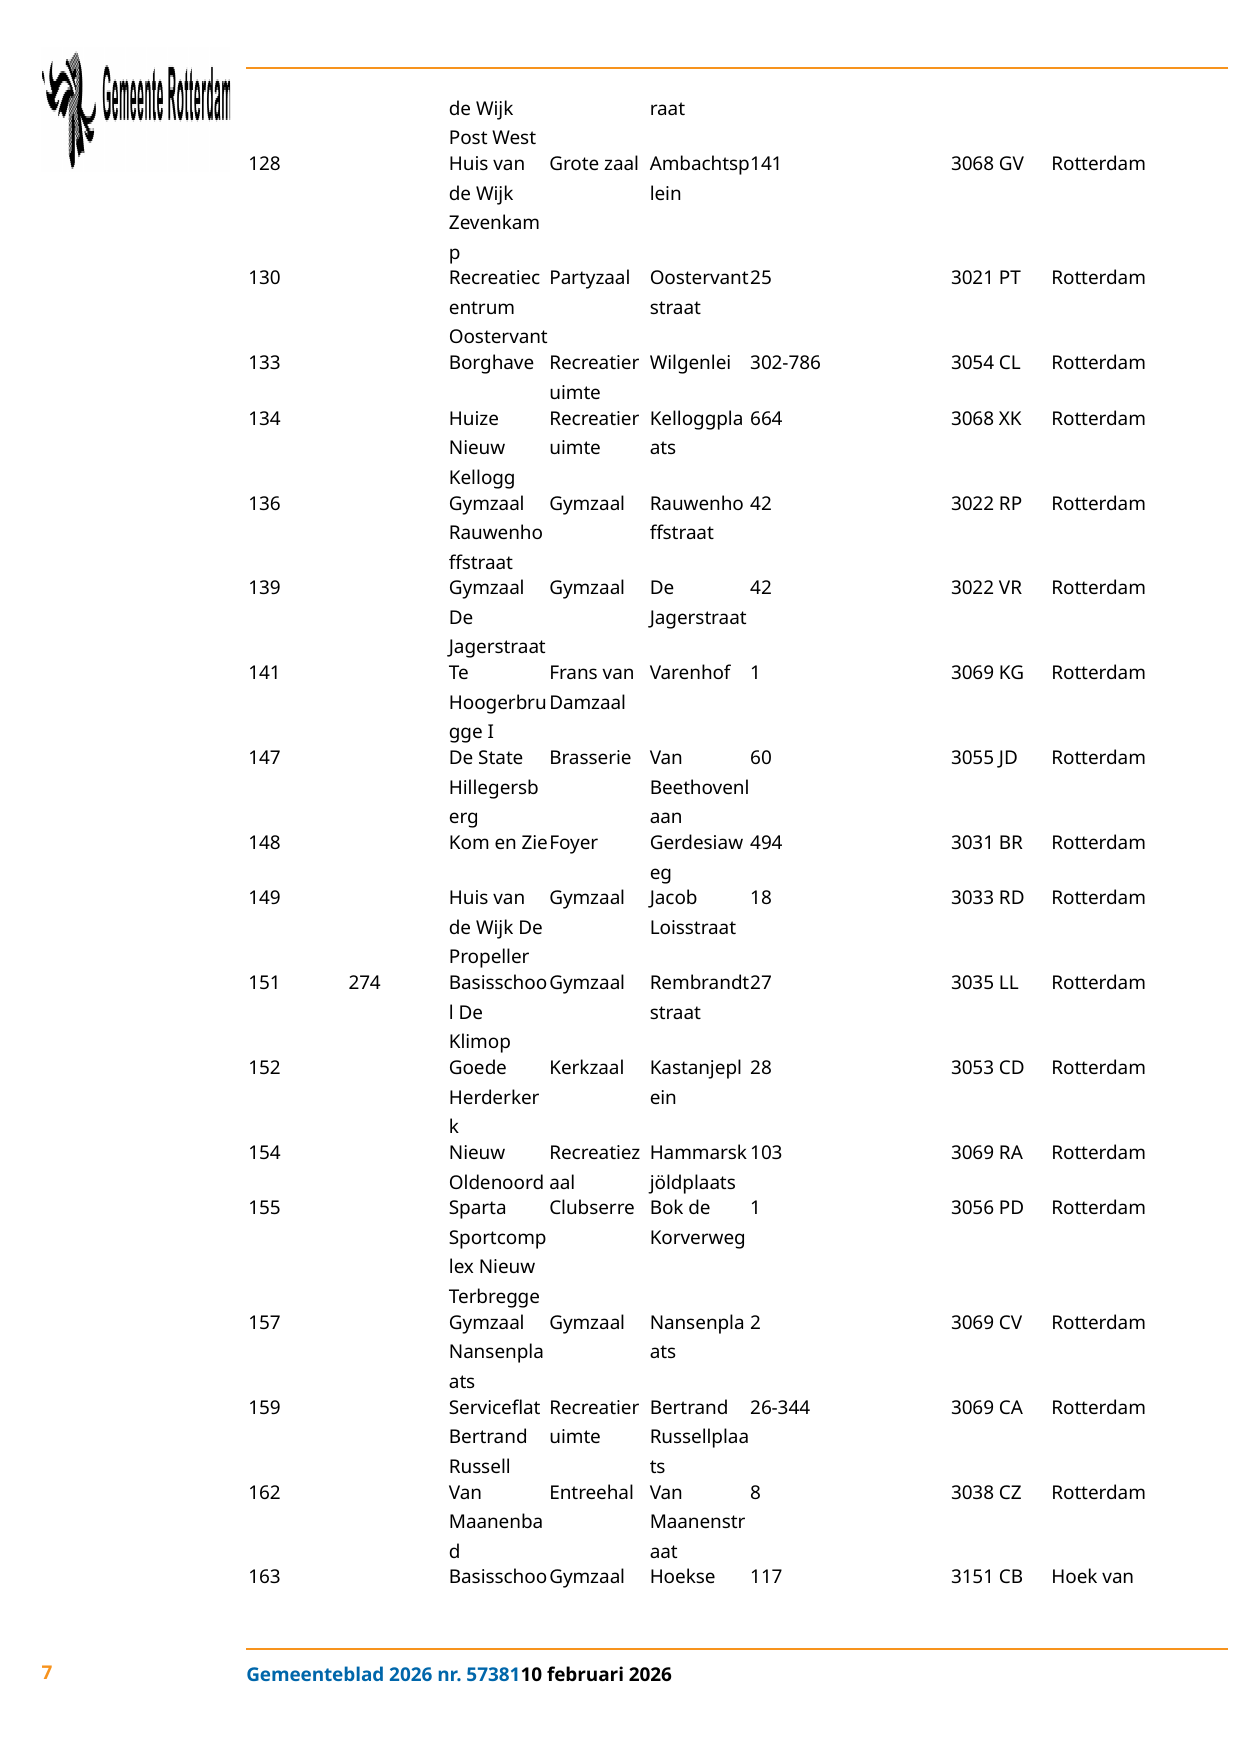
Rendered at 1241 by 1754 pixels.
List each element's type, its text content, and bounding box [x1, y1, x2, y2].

table_cell [850, 1195, 951, 1309]
table_cell [348, 265, 449, 349]
table_cell [549, 95, 649, 150]
table_cell [850, 575, 951, 659]
table_cell 3054 CL [951, 350, 1051, 405]
table_cell 134 [248, 405, 348, 490]
table_cell Hammarskjöldplaats [650, 1139, 750, 1194]
table_cell 25 [750, 265, 850, 349]
table_cell 141 [248, 660, 348, 744]
table_cell Rotterdam [1051, 1054, 1152, 1139]
picture [41, 47, 231, 172]
table_cell 3056 PD [951, 1195, 1051, 1309]
table_cell [348, 1139, 449, 1194]
table_cell 157 [248, 1309, 348, 1394]
table_cell [850, 829, 951, 884]
table_cell 3022 RP [951, 490, 1051, 574]
table_cell Frans van Damzaal [549, 660, 649, 744]
table_cell Rotterdam [1051, 265, 1152, 349]
table_cell 130 [248, 265, 348, 349]
table_cell [750, 95, 850, 150]
table_cell Basisschool De Klimop [449, 970, 549, 1054]
table_cell Nansenplaats [650, 1309, 750, 1394]
table_cell Hoek van [1051, 1564, 1152, 1589]
table_cell raat [650, 95, 750, 150]
table_cell 133 [248, 350, 348, 405]
table_cell 3068 XK [951, 405, 1051, 490]
table_cell Recreatieruimte [549, 1394, 649, 1479]
table_cell [348, 1195, 449, 1309]
table_cell Kerkzaal [549, 1054, 649, 1139]
table_cell [348, 95, 449, 150]
table_cell Kelloggplaats [650, 405, 750, 490]
table_cell Brasserie [549, 744, 649, 829]
table_cell 60 [750, 744, 850, 829]
table_cell Rotterdam [1051, 744, 1152, 829]
table_cell [850, 490, 951, 574]
table_cell 1 [750, 660, 850, 744]
table_cell Kastanjeplein [650, 1054, 750, 1139]
table_cell 274 [348, 970, 449, 1054]
table_cell Van Beethovenlaan [650, 744, 750, 829]
table_cell 3021 PT [951, 265, 1051, 349]
table_cell Gymzaal [549, 575, 649, 659]
table_cell De Jagerstraat [650, 575, 750, 659]
table_cell Gerdesiaweg [650, 829, 750, 884]
table_cell Rotterdam [1051, 660, 1152, 744]
table_cell 42 [750, 490, 850, 574]
table_cell Borghave [449, 350, 549, 405]
table_cell [850, 265, 951, 349]
table_cell 2 [750, 1309, 850, 1394]
table_cell 163 [248, 1564, 348, 1589]
table_cell Rotterdam [1051, 575, 1152, 659]
table_cell Varenhof [650, 660, 750, 744]
table_cell Rauwenhoffstraat [650, 490, 750, 574]
table_cell [850, 1139, 951, 1194]
table_cell 664 [750, 405, 850, 490]
table_cell Recreatieruimte [549, 350, 649, 405]
table_cell 3069 RA [951, 1139, 1051, 1194]
table_cell [951, 95, 1051, 150]
table_cell [348, 829, 449, 884]
table_cell Gymzaal De Jagerstraat [449, 575, 549, 659]
table_cell 3035 LL [951, 970, 1051, 1054]
table_cell Rotterdam [1051, 885, 1152, 969]
table_cell [850, 660, 951, 744]
table_cell Bok de Korverweg [650, 1195, 750, 1309]
table_cell [850, 1309, 951, 1394]
table_cell [248, 95, 348, 150]
table_cell Kom en Zie [449, 829, 549, 884]
table_cell Huis van de Wijk De Propeller [449, 885, 549, 969]
table_cell [348, 405, 449, 490]
table_cell [348, 150, 449, 264]
table_cell 103 [750, 1139, 850, 1194]
table_cell Huize Nieuw Kellogg [449, 405, 549, 490]
table_cell [348, 490, 449, 574]
table_cell Recreatiezaal [549, 1139, 649, 1194]
table_cell Te Hoogerbrugge I [449, 660, 549, 744]
table_cell 147 [248, 744, 348, 829]
table_cell 162 [248, 1479, 348, 1564]
table_cell 1 [750, 1195, 850, 1309]
table_cell Foyer [549, 829, 649, 884]
table_cell 3053 CD [951, 1054, 1051, 1139]
table_cell Rotterdam [1051, 829, 1152, 884]
table_cell 26-344 [750, 1394, 850, 1479]
table_cell 302-786 [750, 350, 850, 405]
table_cell [850, 970, 951, 1054]
table_cell 155 [248, 1195, 348, 1309]
table_cell Jacob Loisstraat [650, 885, 750, 969]
table_cell [850, 885, 951, 969]
table_cell [1051, 95, 1152, 150]
table_cell Gymzaal [549, 1309, 649, 1394]
table_cell 152 [248, 1054, 348, 1139]
table_cell 3031 BR [951, 829, 1051, 884]
table_cell [348, 350, 449, 405]
table_cell 151 [248, 970, 348, 1054]
table_cell Grote zaal [549, 150, 649, 264]
table_cell Van Maanenbad [449, 1479, 549, 1564]
table_cell Rotterdam [1051, 1309, 1152, 1394]
table_cell Entreehal [549, 1479, 649, 1564]
table_cell 148 [248, 829, 348, 884]
table_cell Nieuw Oldenoord [449, 1139, 549, 1194]
table_cell [348, 885, 449, 969]
table_cell [348, 1479, 449, 1564]
table_cell 27 [750, 970, 850, 1054]
table_cell [850, 95, 951, 150]
table_cell Rotterdam [1051, 350, 1152, 405]
table_cell 3069 CV [951, 1309, 1051, 1394]
table_cell 3069 KG [951, 660, 1051, 744]
table_cell [850, 405, 951, 490]
table_cell [348, 1054, 449, 1139]
table_cell [850, 1564, 951, 1589]
table_cell 128 [248, 150, 348, 264]
table_cell De State Hillegersberg [449, 744, 549, 829]
table_cell [348, 1564, 449, 1589]
table_cell Ambachtsplein [650, 150, 750, 264]
table_cell [850, 744, 951, 829]
table_cell [348, 660, 449, 744]
table_cell [850, 150, 951, 264]
table_cell Rotterdam [1051, 970, 1152, 1054]
table_cell [348, 575, 449, 659]
table_cell 139 [248, 575, 348, 659]
table_cell Gymzaal [549, 970, 649, 1054]
table_cell Rembrandtstraat [650, 970, 750, 1054]
table_cell 3151 CB [951, 1564, 1051, 1589]
table_cell 3055 JD [951, 744, 1051, 829]
table_cell 3069 CA [951, 1394, 1051, 1479]
table_cell Wilgenlei [650, 350, 750, 405]
table_cell Van Maanenstraat [650, 1479, 750, 1564]
table_cell Serviceflat Bertrand Russell [449, 1394, 549, 1479]
table_cell Rotterdam [1051, 405, 1152, 490]
table_cell Gymzaal Nansenplaats [449, 1309, 549, 1394]
table_cell [348, 1309, 449, 1394]
table_cell 494 [750, 829, 850, 884]
table_cell Recreatieruimte [549, 405, 649, 490]
table_cell Gymzaal [549, 1564, 649, 1589]
table_cell Goede Herderkerk [449, 1054, 549, 1139]
table_cell 117 [750, 1564, 850, 1589]
table_cell 159 [248, 1394, 348, 1479]
table_cell [348, 744, 449, 829]
table_cell Rotterdam [1051, 490, 1152, 574]
table_cell Gymzaal [549, 490, 649, 574]
table_cell Basisschoo [449, 1564, 549, 1589]
table_cell Huis van de Wijk Zevenkamp [449, 150, 549, 264]
table_cell Clubserre [549, 1195, 649, 1309]
table_cell 149 [248, 885, 348, 969]
table_cell de Wijk Post West [449, 95, 549, 150]
table_cell 141 [750, 150, 850, 264]
table_cell 3038 CZ [951, 1479, 1051, 1564]
table_cell 8 [750, 1479, 850, 1564]
table_cell Rotterdam [1051, 150, 1152, 264]
table_cell Rotterdam [1051, 1195, 1152, 1309]
table_cell Gymzaal Rauwenhoffstraat [449, 490, 549, 574]
table_cell 3068 GV [951, 150, 1051, 264]
table_cell Bertrand Russellplaats [650, 1394, 750, 1479]
table_cell Rotterdam [1051, 1139, 1152, 1194]
table_cell [348, 1394, 449, 1479]
table_cell Rotterdam [1051, 1394, 1152, 1479]
table_cell 154 [248, 1139, 348, 1194]
table_cell [850, 1479, 951, 1564]
table_cell Hoekse [650, 1564, 750, 1589]
table_cell 3033 RD [951, 885, 1051, 969]
table_cell 136 [248, 490, 348, 574]
table_cell Oostervantstraat [650, 265, 750, 349]
table_cell 42 [750, 575, 850, 659]
table_cell 18 [750, 885, 850, 969]
table_cell [850, 1394, 951, 1479]
table_cell Recreatiecentrum Oostervant [449, 265, 549, 349]
table_cell Sparta Sportcomplex Nieuw Terbregge [449, 1195, 549, 1309]
table_cell Gymzaal [549, 885, 649, 969]
table_cell [850, 350, 951, 405]
table_cell 3022 VR [951, 575, 1051, 659]
table_cell [850, 1054, 951, 1139]
table_cell Partyzaal [549, 265, 649, 349]
table_cell 28 [750, 1054, 850, 1139]
table_cell Rotterdam [1051, 1479, 1152, 1564]
